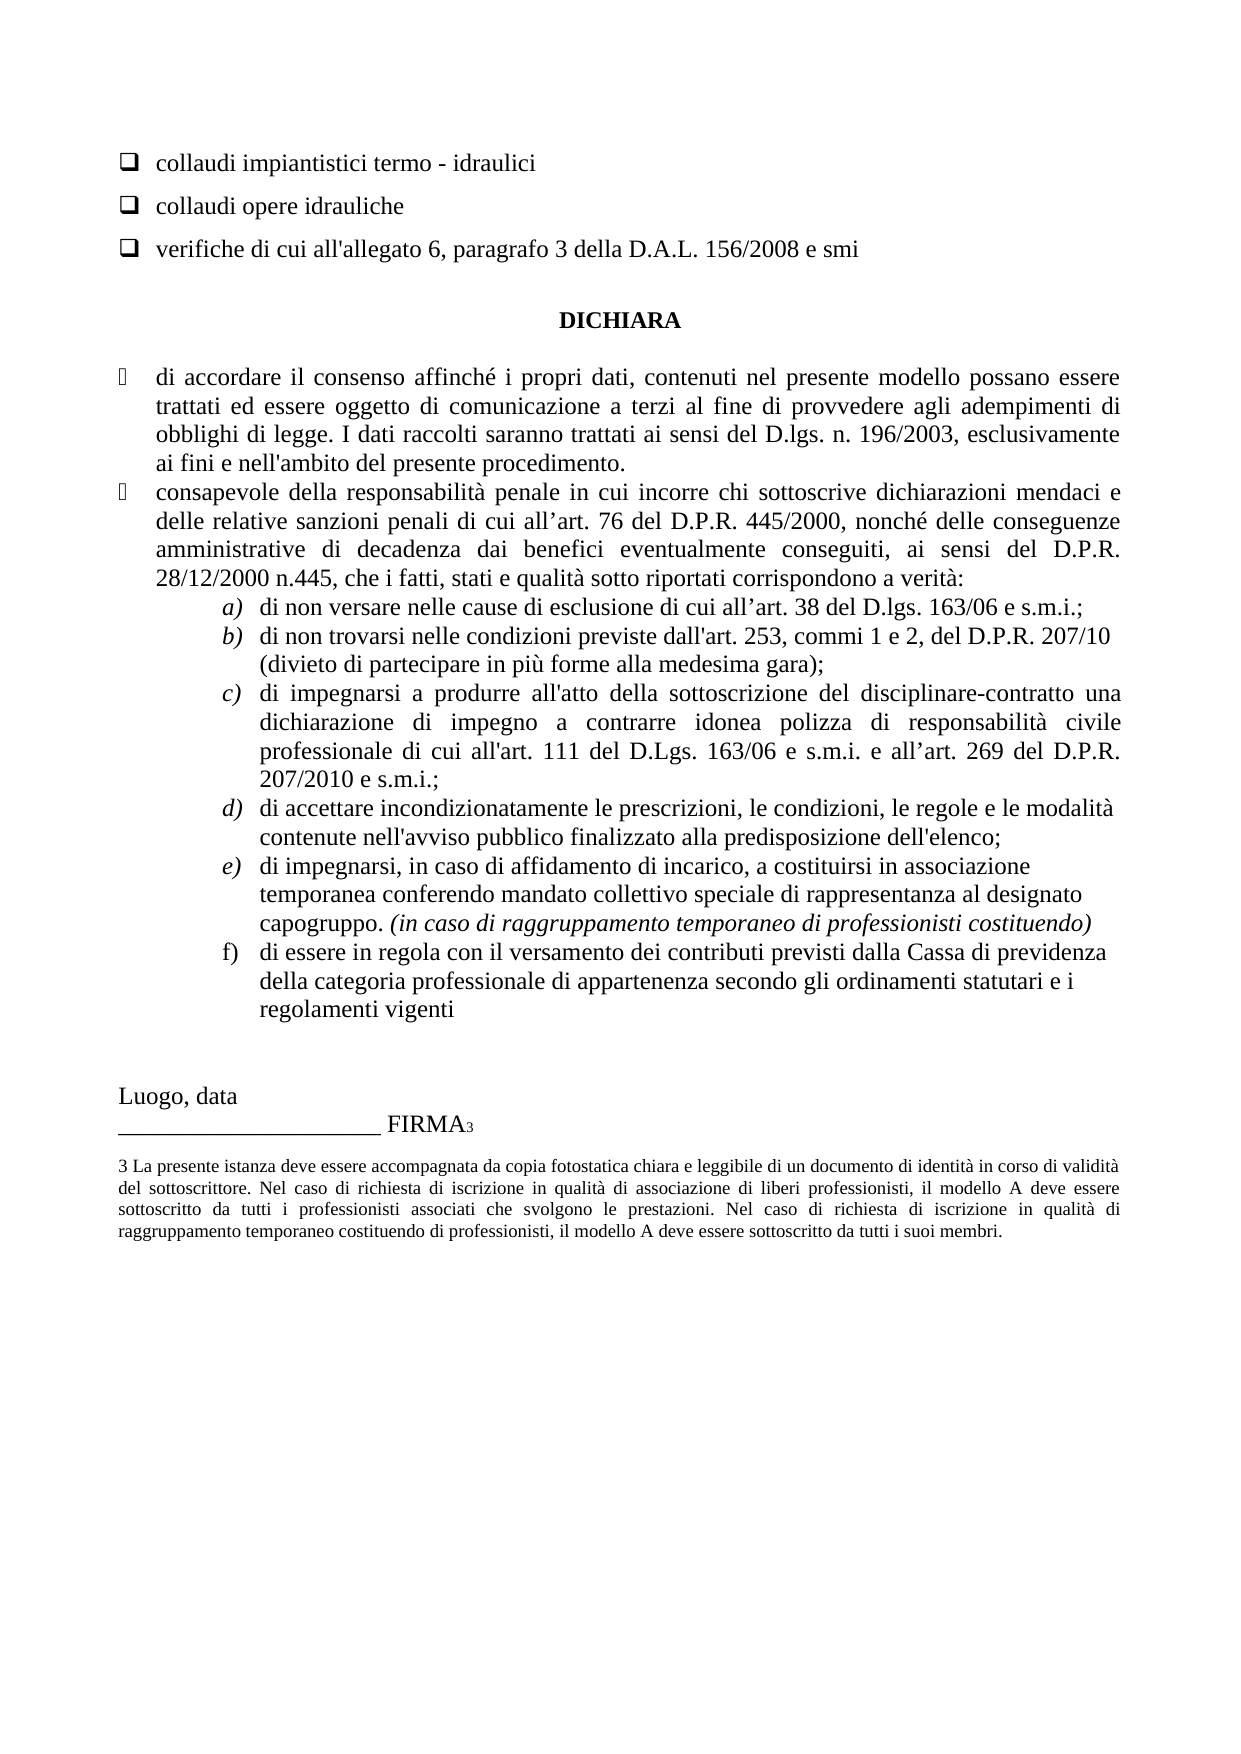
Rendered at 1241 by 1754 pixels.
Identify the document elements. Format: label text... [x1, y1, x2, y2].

list di essere in regola con il versamento dei contributi previsti dalla Cassa di previdenza della categoria professionale di appartenenza secondo gli ordinamenti statutari e i regolamenti vigenti [222, 937, 1122, 1023]
list di impegnarsi, in caso di affidamento di incarico, a costituirsi in associazione temporanea conferendo mandato collettivo speciale di rappresentanza al designato capogruppo. (in caso di raggruppamento temporaneo di professionisti costituendo) [222, 851, 1122, 937]
list verifiche di cui all'allegato 6, paragrafo 3 della D.A.L. 156/2008 e smi [118, 234, 1122, 263]
list di accordare il consenso affinché i propri dati, contenuti nel presente modello possano essere trattati ed essere oggetto di comunicazione a terzi al fine di provvedere agli adempimenti di obblighi di legge. I dati raccolti saranno trattati ai sensi del D.lgs. n. 196/2003, esclusivamente ai fini e nell'ambito del presente procedimento. [118, 362, 1122, 477]
list consapevole della responsabilità penale in cui incorre chi sottoscrive dichiarazioni mendaci e delle relative sanzioni penali di cui all’art. 76 del D.P.R. 445/2000, nonché delle conseguenze amministrative di decadenza dai benefici eventualmente conseguiti, ai sensi del D.P.R. 28/12/2000 n.445, che i fatti, stati e qualità sotto riportati corrispondono a verità: [118, 477, 1122, 592]
text Luogo, data [118, 1081, 1122, 1109]
list di accettare incondizionatamente le prescrizioni, le condizioni, le regole e le modalità contenute nell'avviso pubblico finalizzato alla predisposizione dell'elenco; [222, 793, 1122, 851]
list di impegnarsi a produrre all'atto della sottoscrizione del disciplinare-contratto una dichiarazione di impegno a contrarre idonea polizza di responsabilità civile professionale di cui all'art. 111 del D.Lgs. 163/06 e s.m.i. e all’art. 269 del D.P.R. 207/2010 e s.m.i.; [222, 678, 1122, 793]
list collaudi impiantistici termo - idraulici [118, 148, 1122, 176]
text 3 La presente istanza deve essere accompagnata da copia fotostatica chiara e leggibile di un documento di identità in corso di validità del sottoscrittore. Nel caso di richiesta di iscrizione in qualità di associazione di liberi professionisti, il modello A deve essere sottoscritto da tutti i professionisti associati che svolgono le prestazioni. Nel caso di richiesta di iscrizione in qualità di raggruppamento temporaneo costituendo di professionisti, il modello A deve essere sottoscritto da tutti i suoi membri. [118, 1155, 1122, 1241]
text _____________________ FIRMA3 [118, 1109, 1122, 1138]
list collaudi opere idrauliche [118, 191, 1122, 219]
subtitle DICHIARA [118, 306, 1122, 333]
list di non versare nelle cause di esclusione di cui all’art. 38 del D.lgs. 163/06 e s.m.i.; [222, 592, 1122, 621]
list di non trovarsi nelle condizioni previste dall'art. 253, commi 1 e 2, del D.P.R. 207/10 (divieto di partecipare in più forme alla medesima gara); [222, 621, 1122, 678]
